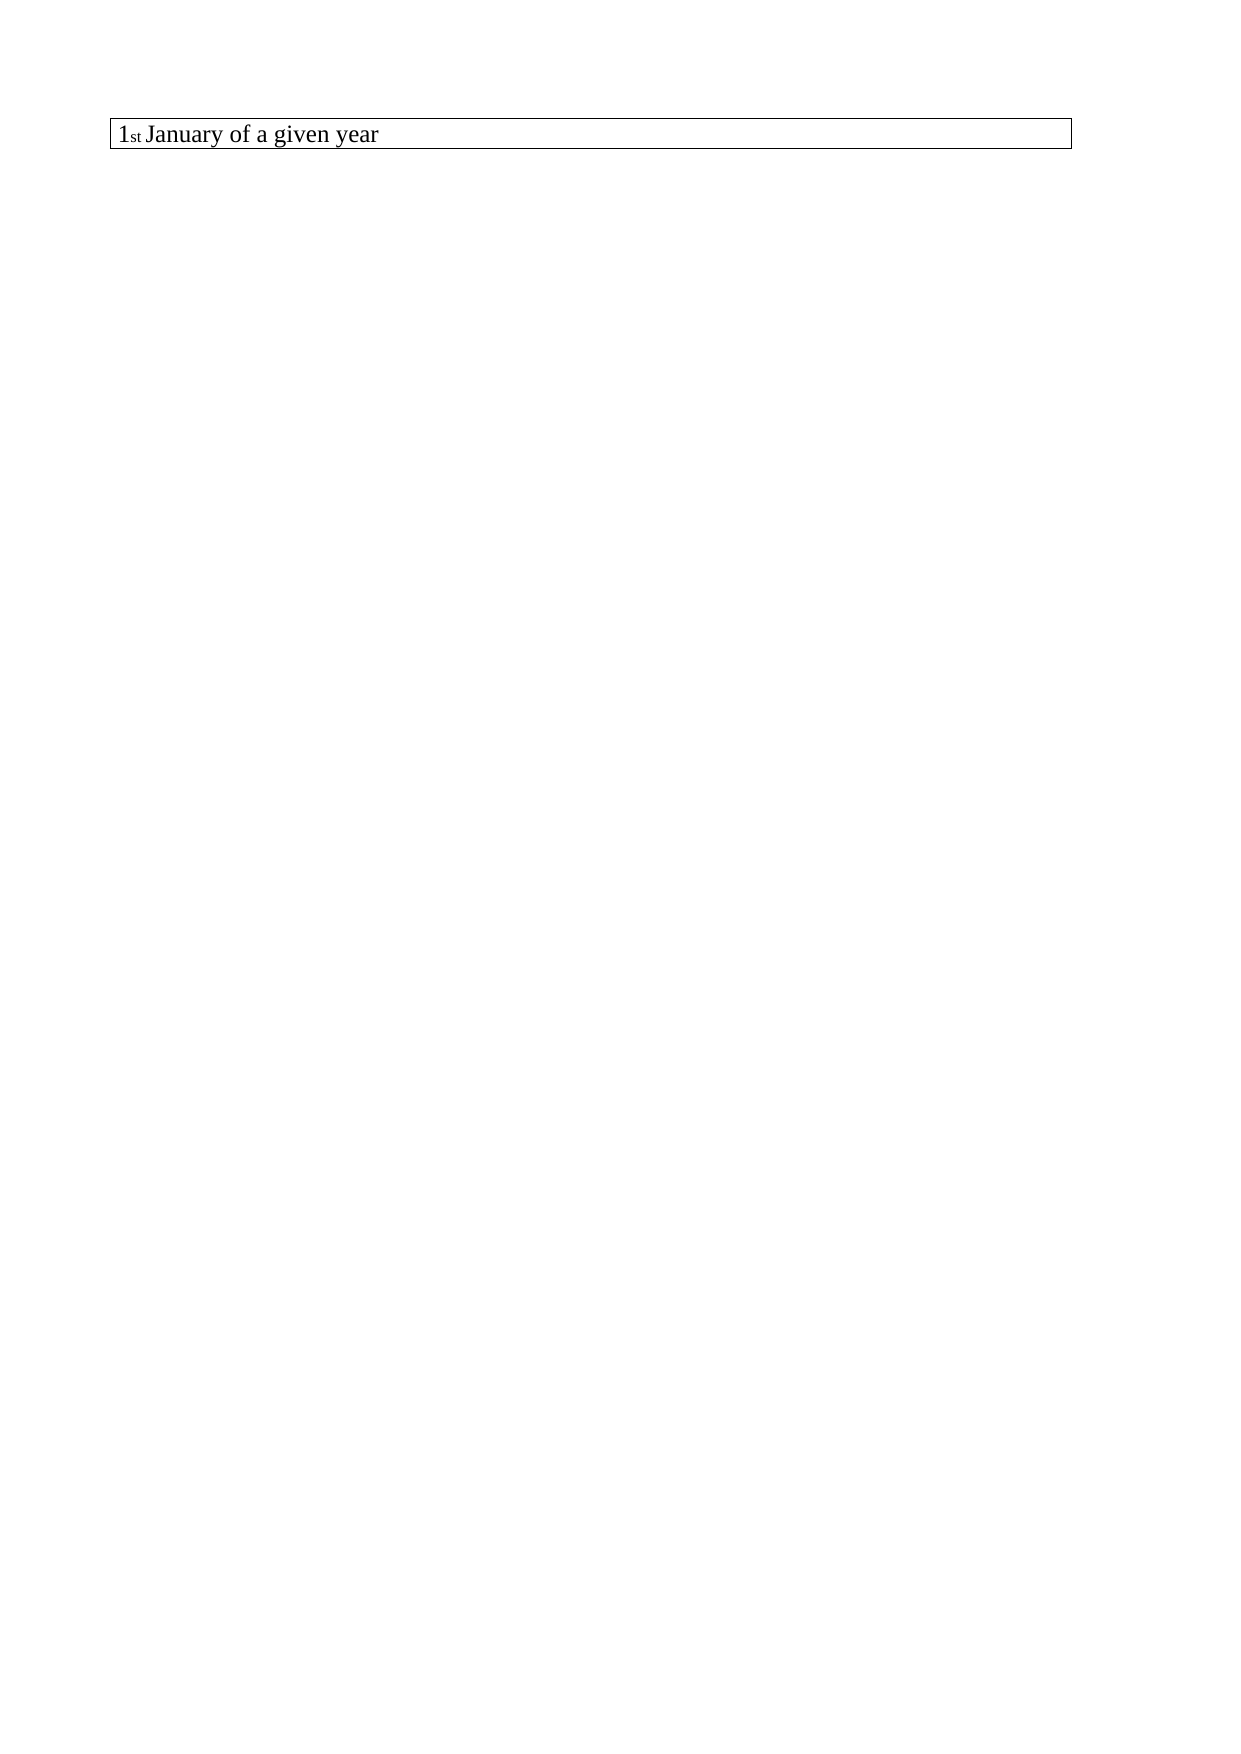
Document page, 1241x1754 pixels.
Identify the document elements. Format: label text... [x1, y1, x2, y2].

table_cell 1st January of a given year [111, 119, 1071, 148]
